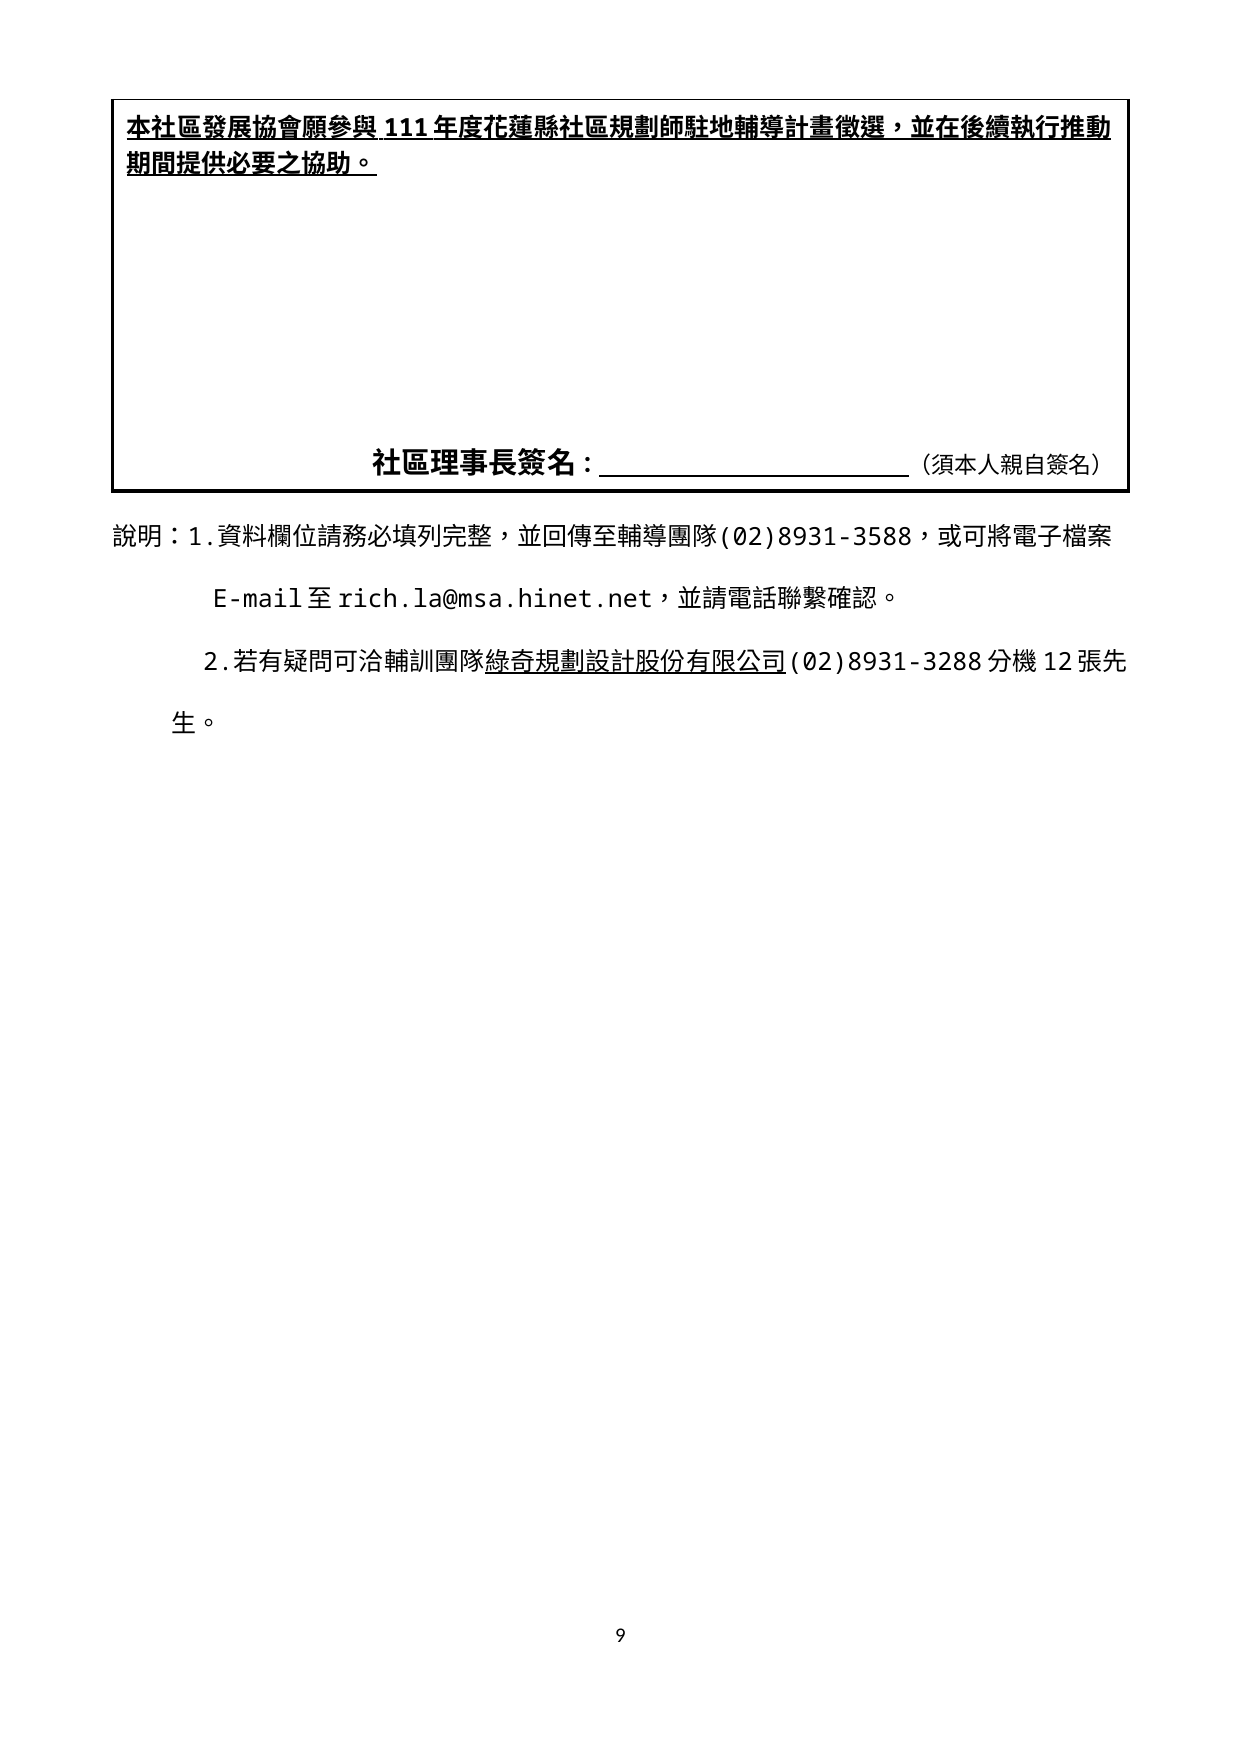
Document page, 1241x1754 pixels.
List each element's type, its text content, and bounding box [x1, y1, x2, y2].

text 2.若有疑問可洽輔訓團隊綠奇規劃設計股份有限公司(02)8931-3288分機12張先生。 [112, 617, 1128, 742]
text 說明：1.資料欄位請務必填列完整，並回傳至輔導團隊(02)8931-3588，或可將電子檔案 E-mail至rich.la@msa.hinet.net，並請電話聯繫確認。 [112, 493, 1128, 617]
table_cell 本社區發展協會願參與111年度花蓮縣社區規劃師駐地輔導計畫徵選，並在後續執行推動期間提供必要之協助。 社區理事長簽名： （須本人親自簽名） [114, 100, 1127, 489]
